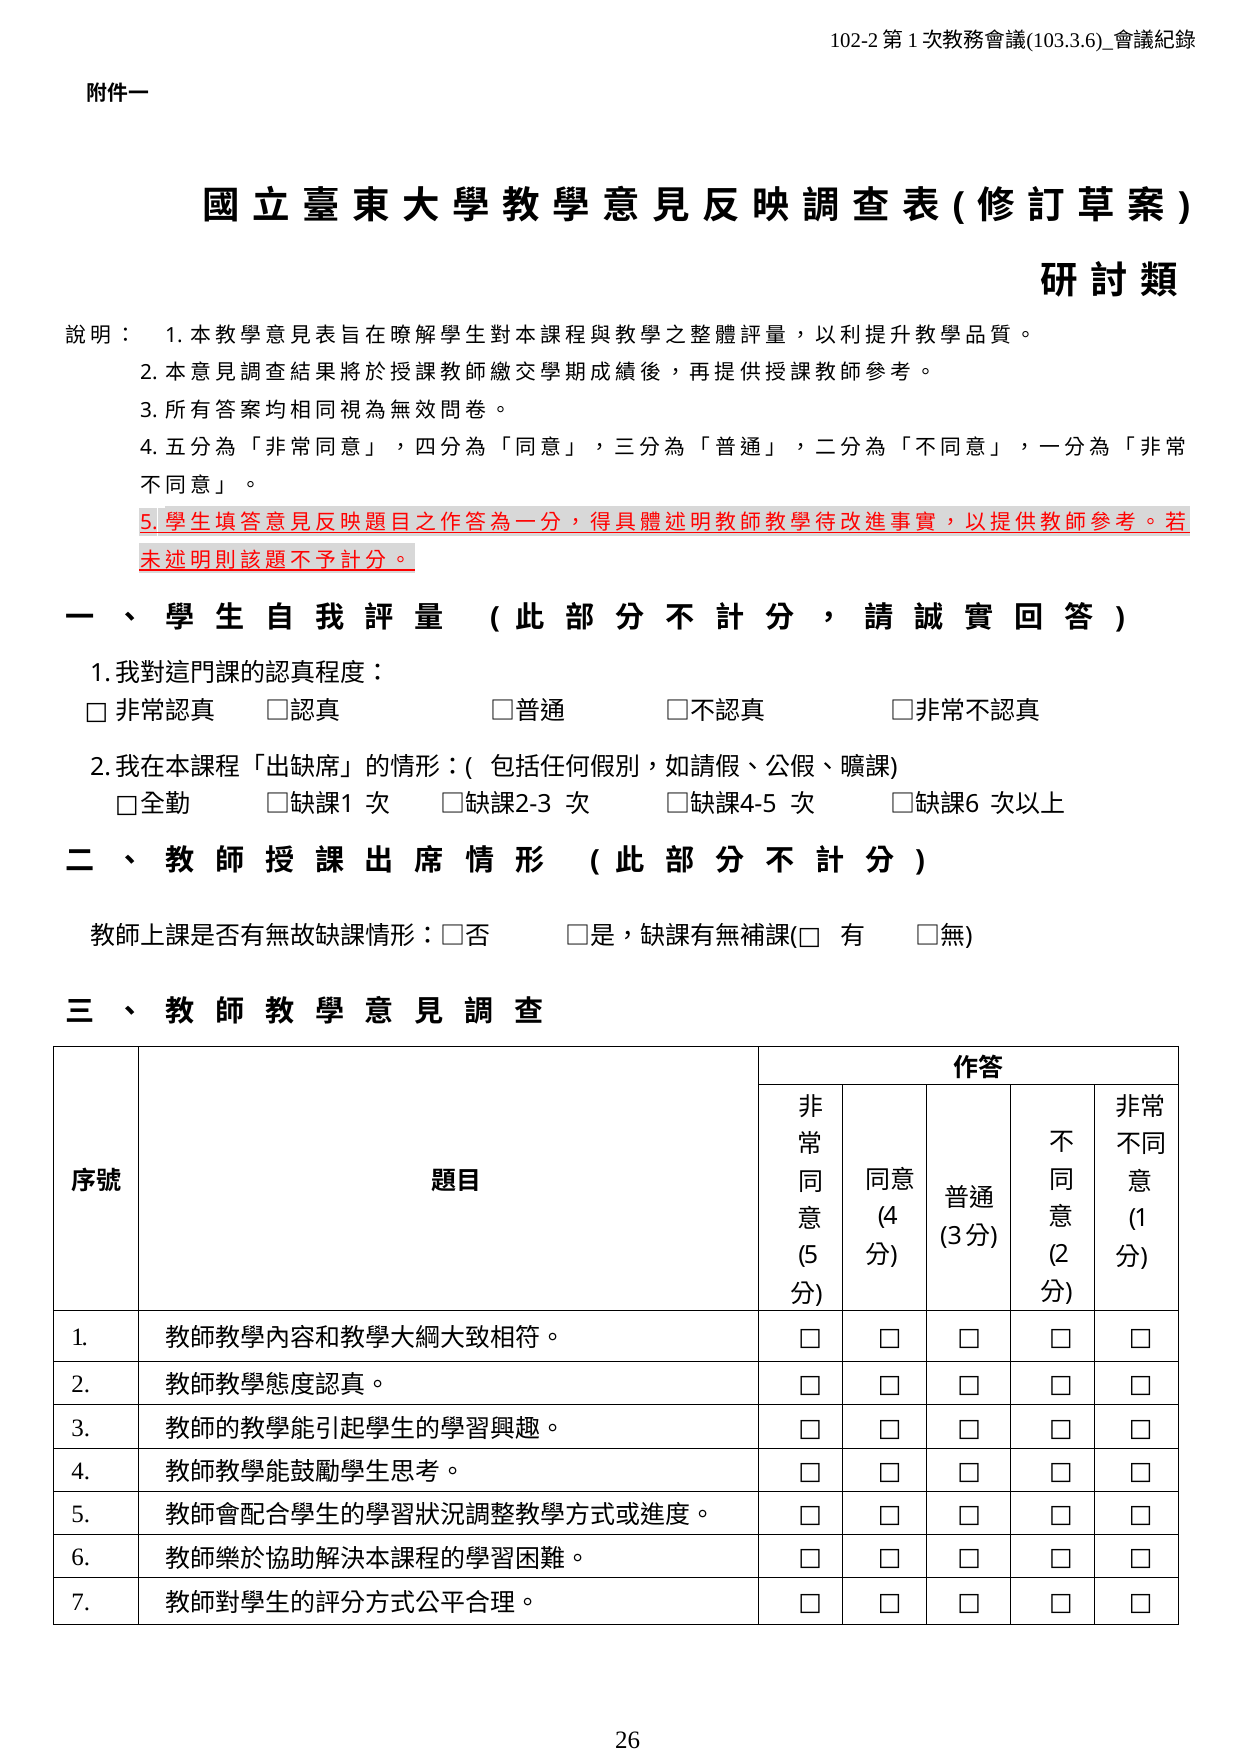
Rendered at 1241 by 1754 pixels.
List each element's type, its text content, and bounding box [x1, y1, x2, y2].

table_cell □ [927, 1311, 1010, 1361]
table_cell □ [843, 1362, 926, 1404]
text □全勤 □缺課1次 □缺課2-3次 □缺課4-5次 □缺課6次以上 [65, 783, 1190, 821]
table_cell □ [1095, 1449, 1178, 1491]
table_cell 教師對學生的評分方式公平合理。 [139, 1578, 758, 1624]
table_cell □ [843, 1535, 926, 1577]
table_header 序號 [54, 1047, 138, 1310]
table_cell □ [1011, 1449, 1094, 1491]
table_cell 教師的教學能引起學生的學習興趣。 [139, 1405, 758, 1448]
text 二、教師授課出席情形 (此部分不計分) [65, 821, 1190, 896]
table_cell 同意 (4分) [843, 1085, 926, 1310]
table_cell □ [1011, 1578, 1094, 1624]
table_cell 非常 不同意 (1分) [1095, 1085, 1178, 1310]
table_cell [54, 1492, 138, 1534]
table_cell [54, 1449, 138, 1491]
table_cell □ [927, 1405, 1010, 1448]
table_cell □ [1095, 1311, 1178, 1361]
table_header 作答 [759, 1047, 1178, 1084]
table_cell □ [1095, 1578, 1178, 1624]
table_cell □ [1011, 1362, 1094, 1404]
table_cell 教師樂於協助解決本課程的學習困難。 [139, 1535, 758, 1577]
table_cell 教師教學內容和教學大綱大致相符。 [139, 1311, 758, 1361]
table_cell □ [843, 1578, 926, 1624]
table_cell □ [1011, 1492, 1094, 1534]
table_cell □ [759, 1449, 842, 1491]
text 1.我對這門課的認真程度： [69, 652, 1190, 689]
table_cell 教師教學能鼓勵學生思考。 [139, 1449, 758, 1491]
table_cell 非常 同意 (5分) [759, 1085, 842, 1310]
table_cell □ [759, 1362, 842, 1404]
table_cell □ [1095, 1492, 1178, 1534]
table_cell □ [1095, 1405, 1178, 1448]
table_cell [54, 1405, 138, 1448]
table_cell 普通 (3分) [927, 1085, 1010, 1310]
table_cell 教師教學態度認真。 [139, 1362, 758, 1404]
table_cell □ [927, 1492, 1010, 1534]
text 說明： 1.本教學意見表旨在暸解學生對本課程與教學之整體評量，以利提升教學品質。 [65, 314, 1190, 352]
text □非常認真 □認真 □普通 □不認真 □非常不認真 [65, 689, 1190, 727]
table_cell □ [927, 1535, 1010, 1577]
table_cell □ [759, 1535, 842, 1577]
text 2.本意見調查結果將於授課教師繳交學期成績後，再提供授課教師參考。 [139, 352, 1190, 389]
text 教師上課是否有無故缺課情形：□否 □是，缺課有無補課(□有 □無) [65, 896, 1190, 971]
text 5.學生填答意見反映題目之作答為一分，得具體述明教師教學待改進事實，以提供教師參考。若未述明則該題不予計分。 [139, 502, 1190, 577]
table_cell 教師會配合學生的學習狀況調整教學方式或進度。 [139, 1492, 758, 1534]
text 3.所有答案均相同視為無效問卷。 [139, 389, 1190, 427]
table_cell □ [843, 1311, 926, 1361]
table_cell [54, 1311, 138, 1361]
table_cell □ [759, 1578, 842, 1624]
table_cell [54, 1578, 138, 1624]
table_cell □ [1011, 1405, 1094, 1448]
table_cell □ [759, 1311, 842, 1361]
text 一、學生自我評量 (此部分不計分，請誠實回答) [65, 577, 1190, 652]
table_header 題目 [139, 1047, 758, 1310]
table_cell □ [1011, 1535, 1094, 1577]
text 2.我在本課程「出缺席」的情形：(包括任何假別，如請假、公假、曠課) [68, 746, 1190, 783]
table_cell [54, 1535, 138, 1577]
table_cell □ [1011, 1311, 1094, 1361]
table_cell □ [1095, 1362, 1178, 1404]
table_cell □ [843, 1449, 926, 1491]
table_cell □ [927, 1578, 1010, 1624]
text 4.五分為「非常同意」，四分為「同意」，三分為「普通」，二分為「不同意」，一分為「非常不同意」。 [139, 427, 1190, 502]
table_cell □ [843, 1405, 926, 1448]
text 三、教師教學意見調查 [65, 971, 1190, 1046]
table_cell □ [927, 1362, 1010, 1404]
table_cell □ [1095, 1535, 1178, 1577]
text 附件一 [86, 76, 176, 107]
table_cell 不同意 (2分) [1011, 1085, 1094, 1310]
table_cell □ [759, 1405, 842, 1448]
table_cell □ [927, 1449, 1010, 1491]
text 國立臺東大學教學意見反映調查表(修訂草案) 研討類 [65, 164, 1190, 314]
table_cell □ [759, 1492, 842, 1534]
table_cell [54, 1362, 138, 1404]
table_cell □ [843, 1492, 926, 1534]
